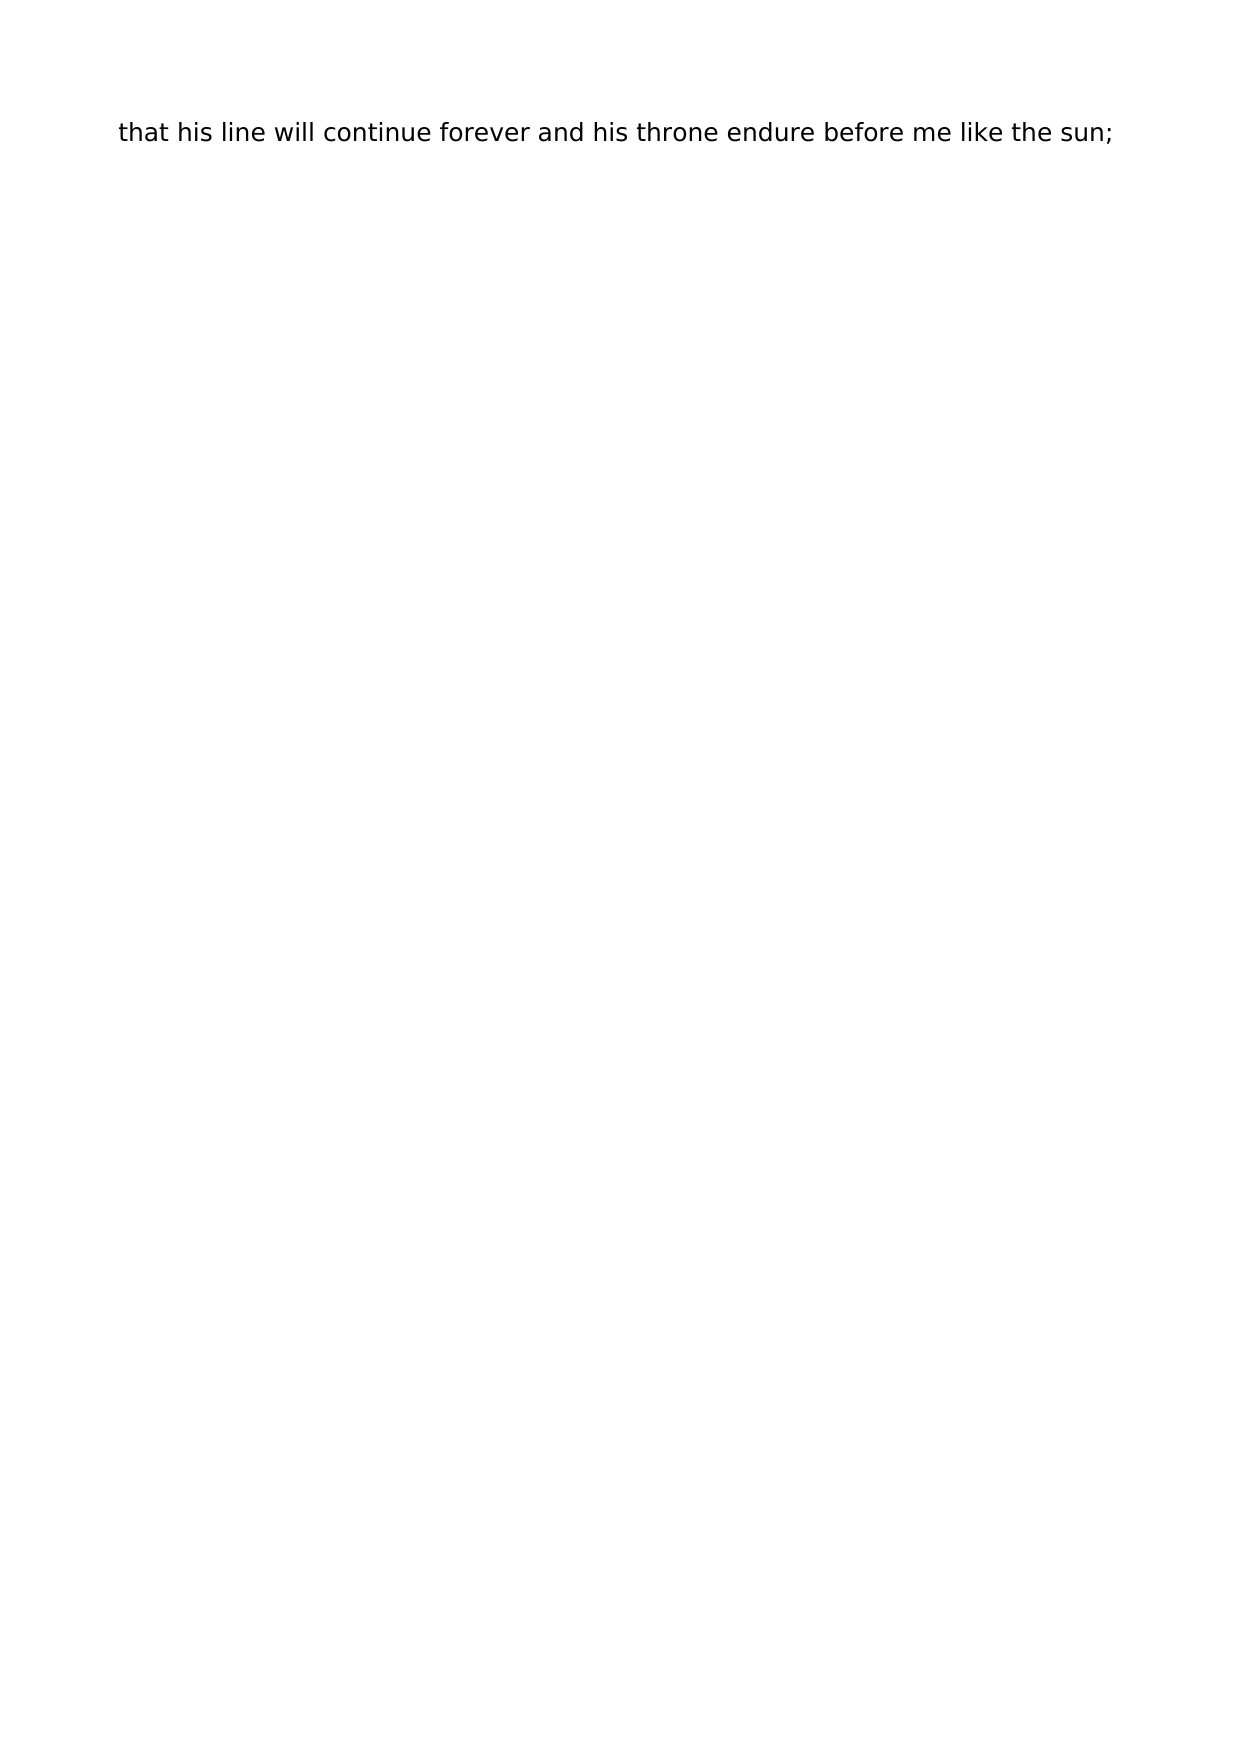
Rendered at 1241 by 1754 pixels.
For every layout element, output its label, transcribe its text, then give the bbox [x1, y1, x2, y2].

text that his line will continue forever and his throne endure before me like the sun; [118, 118, 1122, 147]
